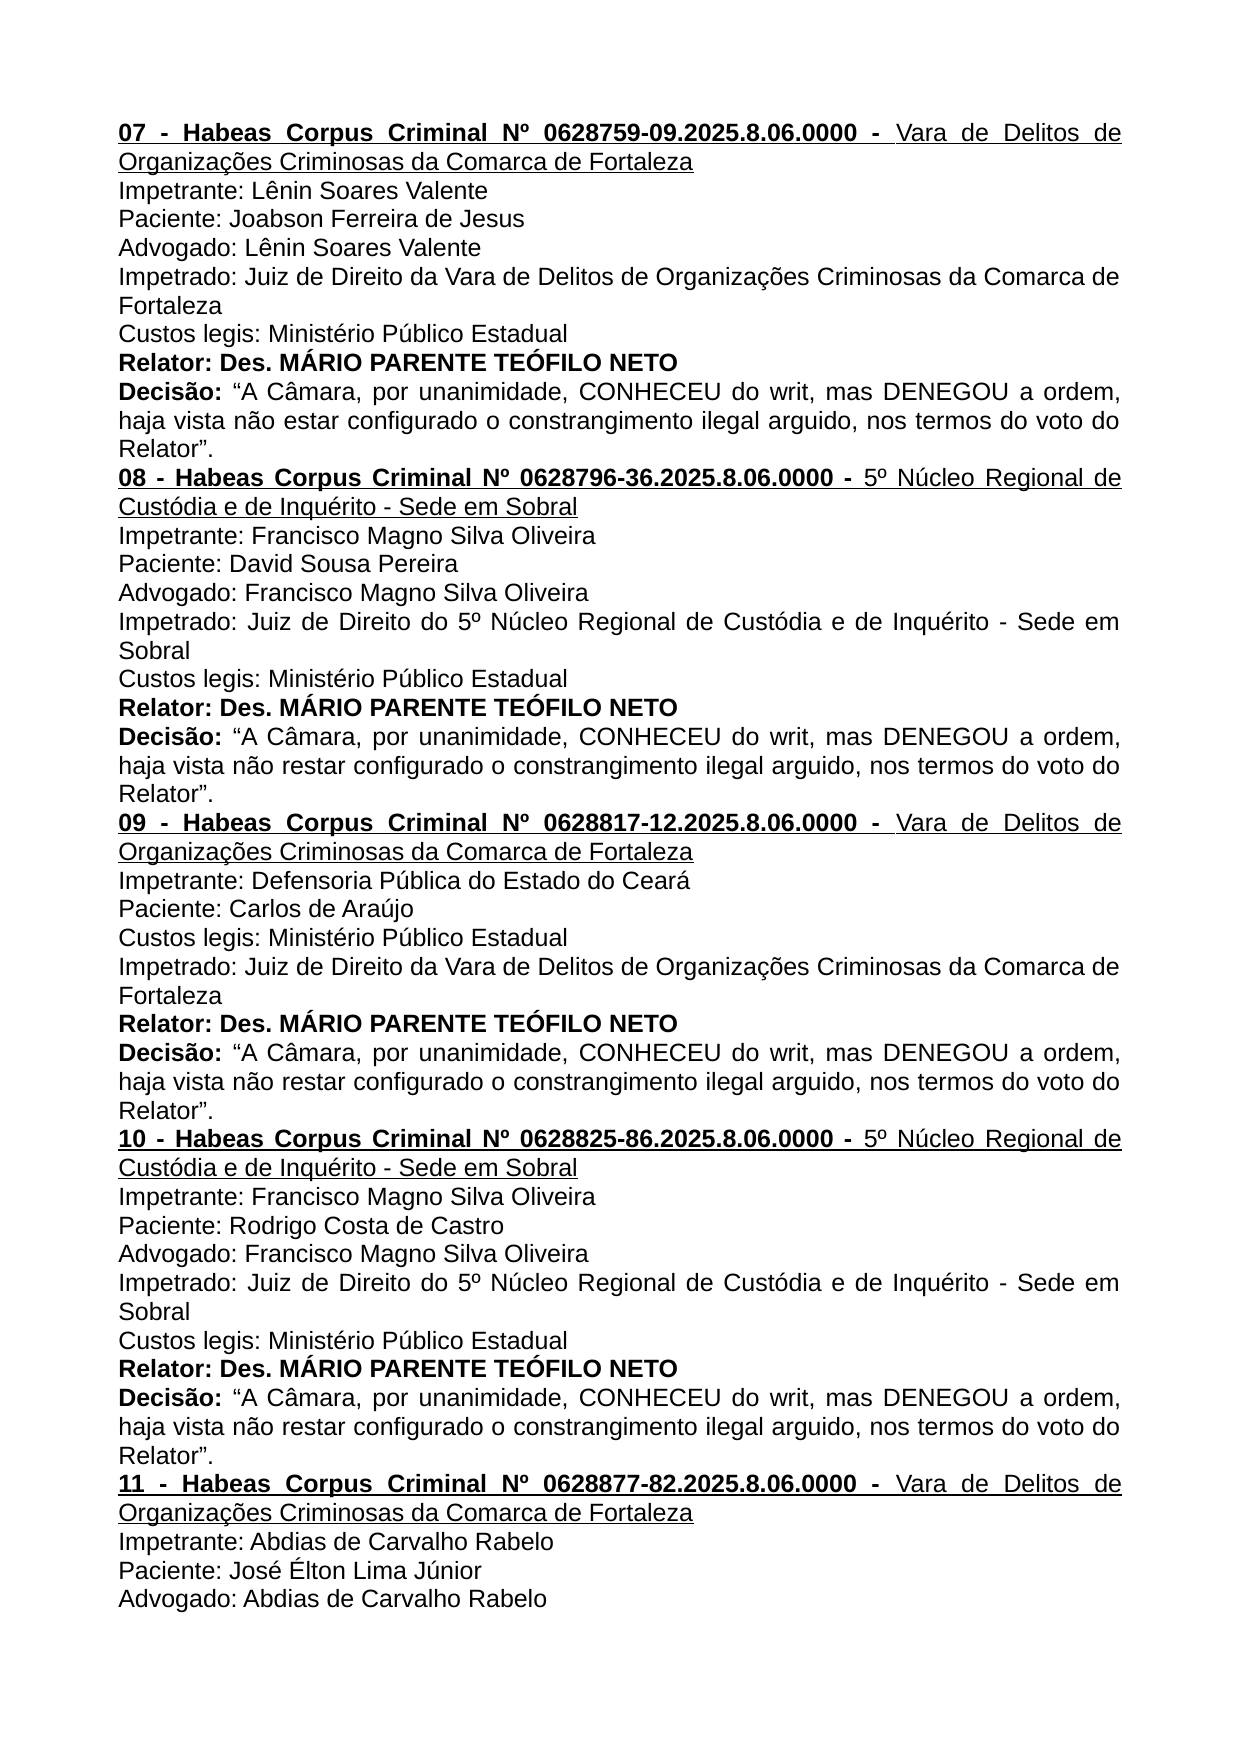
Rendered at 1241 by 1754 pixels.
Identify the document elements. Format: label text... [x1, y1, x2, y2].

text Relator: Des. MÁRIO PARENTE TEÓFILO NETO [118, 1354, 1122, 1383]
text Impetrado: Juiz de Direito da Vara de Delitos de Organizações Criminosas da Comarca de Fortaleza [118, 262, 1122, 319]
text Impetrado: Juiz de Direito do 5º Núcleo Regional de Custódia e de Inquérito - Sede em Sobral [118, 1268, 1122, 1326]
text Paciente: Joabson Ferreira de Jesus [118, 204, 1122, 233]
text Relator: Des. MÁRIO PARENTE TEÓFILO NETO [118, 348, 1122, 377]
text Paciente: David Sousa Pereira [118, 549, 1122, 578]
text Paciente: Carlos de Araújo [118, 894, 1122, 923]
text Impetrante: Francisco Magno Silva Oliveira [118, 1182, 1122, 1211]
text 10 - Habeas Corpus Criminal Nº 0628825-86.2025.8.06.0000 - 5º Núcleo Regional de [118, 1124, 1122, 1149]
text Organizações Criminosas da Comarca de Fortaleza [118, 834, 1122, 866]
text Organizações Criminosas da Comarca de Fortaleza [118, 144, 1122, 176]
text Decisão: “A Câmara, por unanimidade, CONHECEU do writ, mas DENEGOU a ordem, haja vista não restar configurado o constrangimento ilegal arguido, nos termos do voto do Relator”. [118, 722, 1122, 808]
text Impetrado: Juiz de Direito da Vara de Delitos de Organizações Criminosas da Comarca de Fortaleza [118, 952, 1122, 1009]
text Impetrante: Lênin Soares Valente [118, 176, 1122, 204]
text Decisão: “A Câmara, por unanimidade, CONHECEU do writ, mas DENEGOU a ordem, haja vista não restar configurado o constrangimento ilegal arguido, nos termos do voto do Relator”. [118, 1038, 1122, 1124]
text Advogado: Abdias de Carvalho Rabelo [118, 1584, 1122, 1613]
text 11 - Habeas Corpus Criminal Nº 0628877-82.2025.8.06.0000 - Vara de Delitos de [118, 1469, 1122, 1494]
text 08 - Habeas Corpus Criminal Nº 0628796-36.2025.8.06.0000 - 5º Núcleo Regional de [118, 463, 1122, 488]
text Paciente: José Élton Lima Júnior [118, 1556, 1122, 1584]
text Relator: Des. MÁRIO PARENTE TEÓFILO NETO [118, 693, 1122, 722]
text Organizações Criminosas da Comarca de Fortaleza [118, 1496, 1122, 1527]
text Custos legis: Ministério Público Estadual [118, 319, 1122, 348]
text 07 - Habeas Corpus Criminal Nº 0628759-09.2025.8.06.0000 - Vara de Delitos de [118, 118, 1122, 143]
text Decisão: “A Câmara, por unanimidade, CONHECEU do writ, mas DENEGOU a ordem, haja vista não estar configurado o constrangimento ilegal arguido, nos termos do voto do Relator”. [118, 377, 1122, 463]
text Custódia e de Inquérito - Sede em Sobral [118, 489, 1122, 521]
text Advogado: Francisco Magno Silva Oliveira [118, 578, 1122, 607]
text 09 - Habeas Corpus Criminal Nº 0628817-12.2025.8.06.0000 - Vara de Delitos de [118, 808, 1122, 833]
text Custos legis: Ministério Público Estadual [118, 1326, 1122, 1354]
text Advogado: Lênin Soares Valente [118, 233, 1122, 262]
text Impetrante: Defensoria Pública do Estado do Ceará [118, 866, 1122, 894]
text Impetrante: Francisco Magno Silva Oliveira [118, 521, 1122, 549]
text Custos legis: Ministério Público Estadual [118, 664, 1122, 693]
text Impetrado: Juiz de Direito do 5º Núcleo Regional de Custódia e de Inquérito - Sede em Sobral [118, 607, 1122, 664]
text Custódia e de Inquérito - Sede em Sobral [118, 1151, 1122, 1182]
text Impetrante: Abdias de Carvalho Rabelo [118, 1527, 1122, 1556]
text Relator: Des. MÁRIO PARENTE TEÓFILO NETO [118, 1009, 1122, 1038]
text Paciente: Rodrigo Costa de Castro [118, 1211, 1122, 1239]
text Custos legis: Ministério Público Estadual [118, 923, 1122, 952]
text Advogado: Francisco Magno Silva Oliveira [118, 1239, 1122, 1268]
text Decisão: “A Câmara, por unanimidade, CONHECEU do writ, mas DENEGOU a ordem, haja vista não restar configurado o constrangimento ilegal arguido, nos termos do voto do Relator”. [118, 1383, 1122, 1469]
